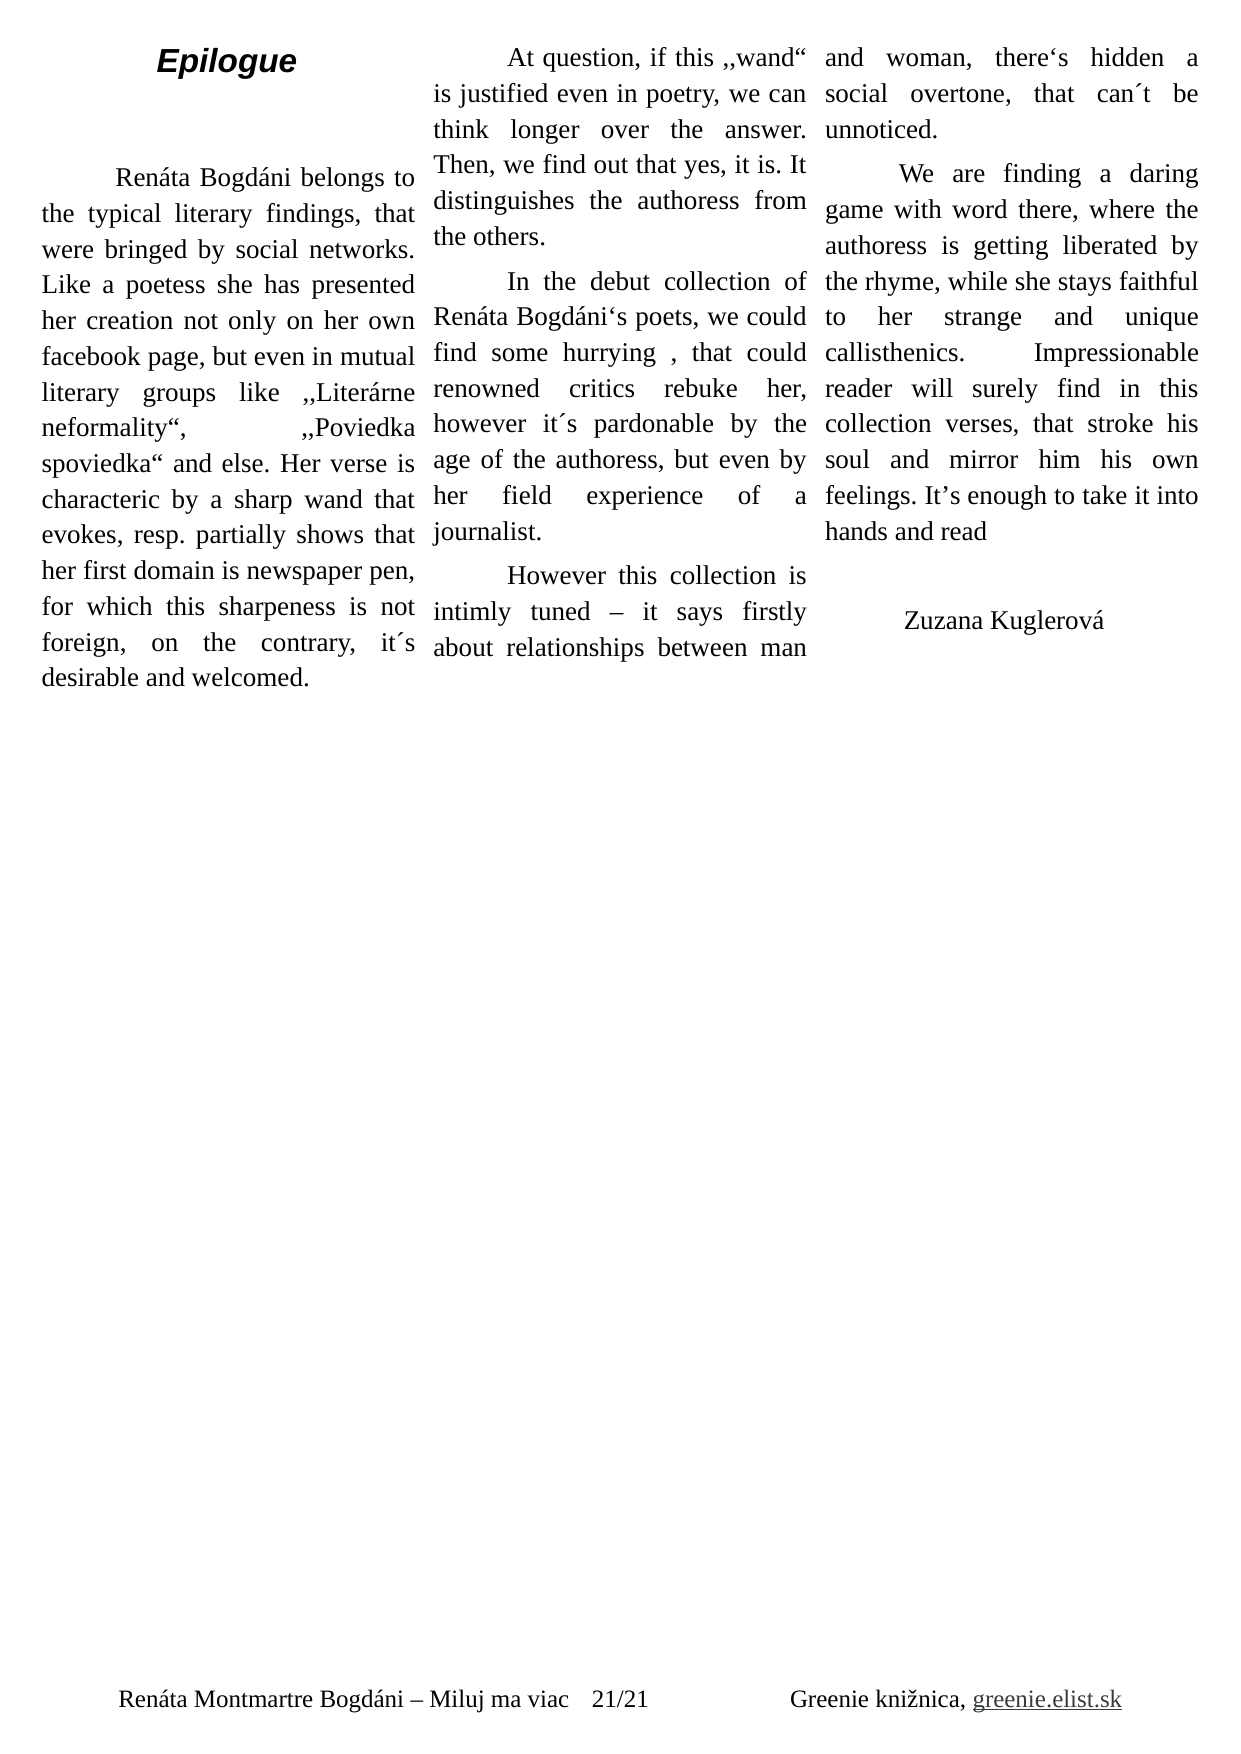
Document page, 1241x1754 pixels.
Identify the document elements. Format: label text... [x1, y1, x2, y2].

text At question, if this ,,wand“ is justified even in poetry, we can think longer over the answer. Then, we find out that yes, it is. It distinguishes the authoress from the others. [433, 41, 807, 251]
text In the debut collection of Renáta Bogdáni‘s poets, we could find some hurrying , that could renowned critics rebuke her, however it´s pardonable by the age of the authoress, but even by her field experience of a journalist. [433, 264, 807, 546]
text Zuzana Kuglerová [825, 604, 1199, 635]
text We are finding a daring game with word there, where the authoress is getting liberated by the rhyme, while she stays faithful to her strange and unique callisthenics. Impressionable reader will surely find in this collection verses, that stroke his soul and mirror him his own feelings. It’s enough to take it into hands and read [825, 157, 1199, 546]
text Renáta Bogdáni belongs to the typical literary findings, that were bringed by social networks. Like a poetess she has presented her creation not only on her own facebook page, but even in mutual literary groups like ,,Literárne neformality“, ,,Poviedka spoviedka“ and else. Her verse is characteric by a sharp wand that evokes, resp. partially shows that her first domain is newspaper pen, for which this sharpeness is not foreign, on the contrary, it´s desirable and welcomed. [41, 161, 415, 693]
text and woman, there‘s hidden a social overtone, that can´t be unnoticed. [825, 41, 1199, 144]
text However this collection is intimly tuned – it says firstly about relationships between man [433, 559, 807, 662]
subtitle Epilogue [41, 41, 415, 80]
